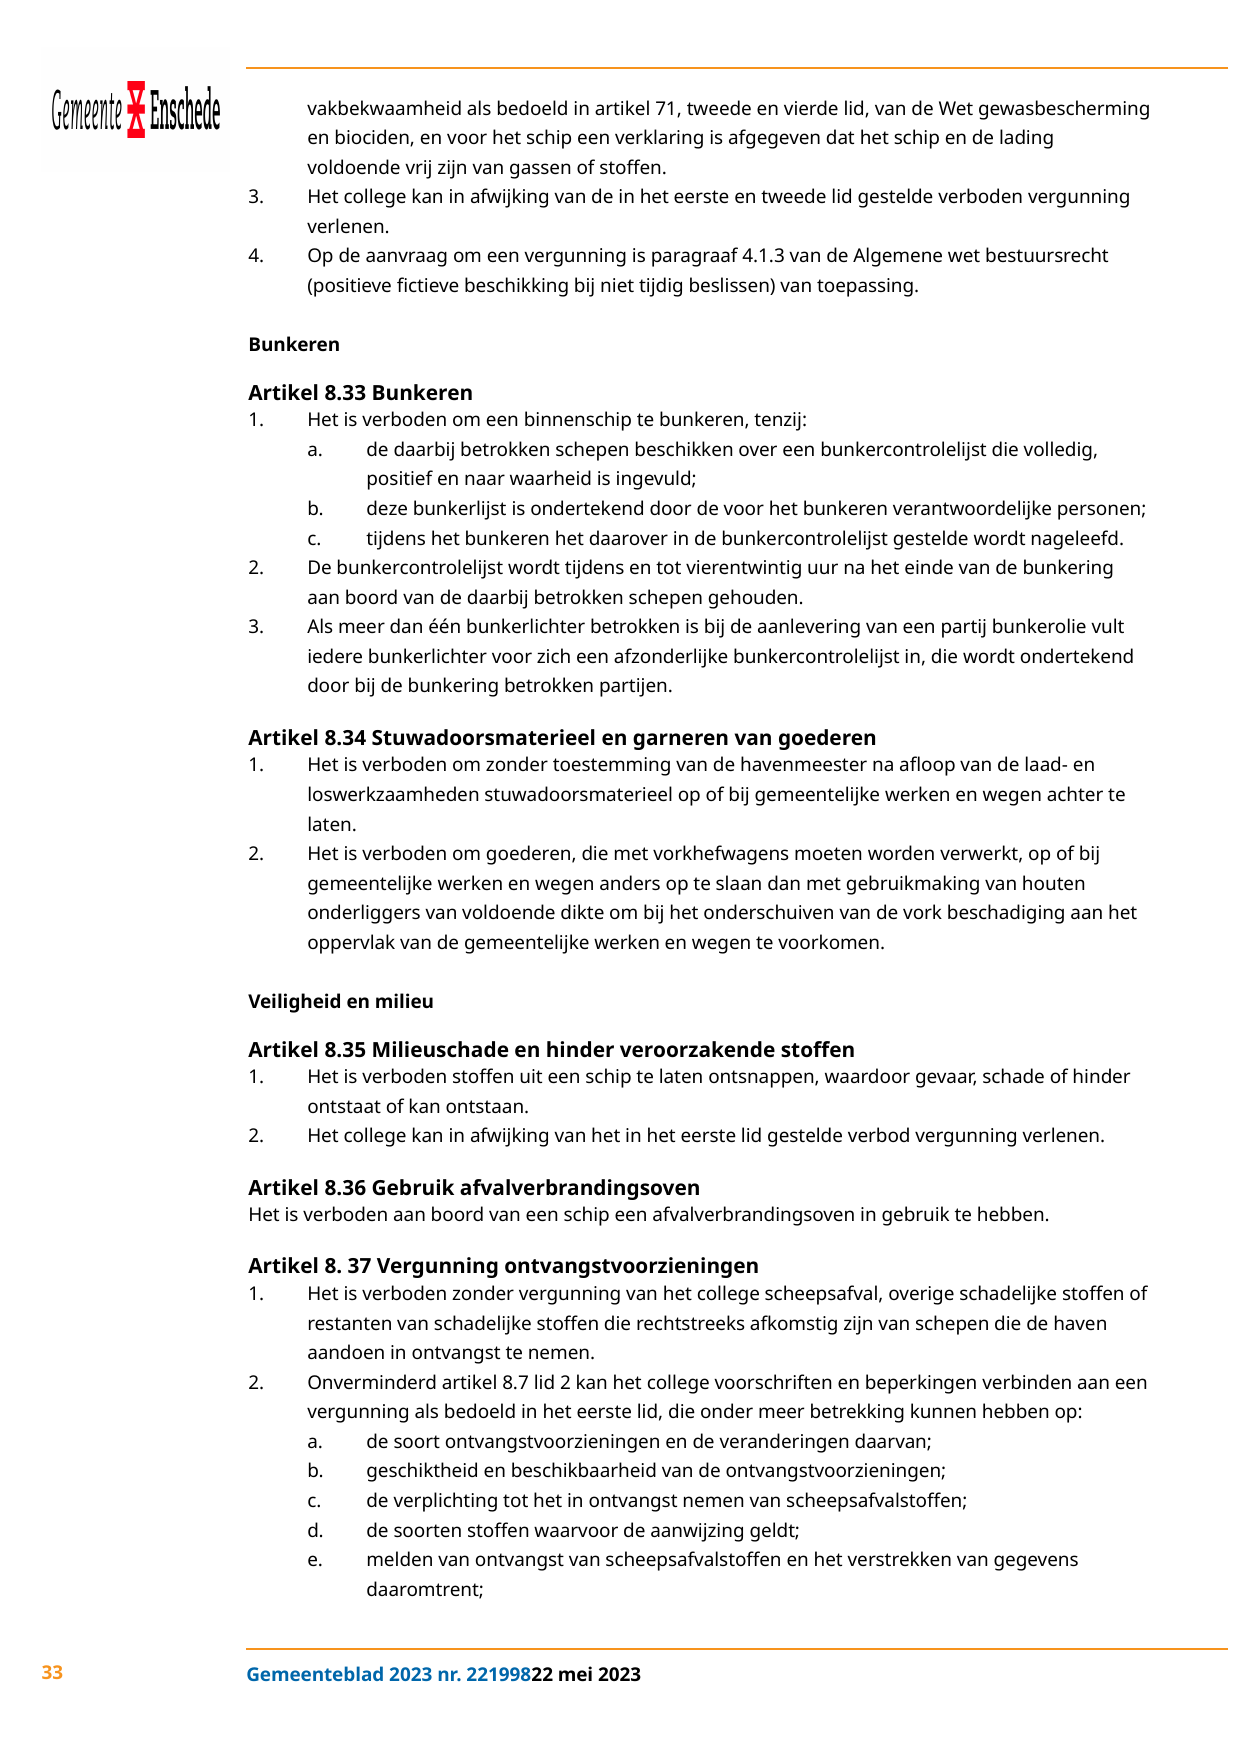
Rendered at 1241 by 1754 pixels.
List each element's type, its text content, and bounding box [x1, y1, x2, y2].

text Artikel 8.35 Milieuschade en hinder veroorzakende stoffen [248, 1035, 1152, 1063]
list de soorten stoffen waarvoor de aanwijzing geldt; [307, 1517, 1152, 1542]
text Artikel 8.34 Stuwadoorsmaterieel en garneren van goederen [248, 723, 1152, 752]
picture [41, 47, 231, 172]
list Het college kan in afwijking van het in het eerste lid gestelde verbod vergunning verlenen. [248, 1122, 1152, 1148]
text Het is verboden aan boord van een schip een afvalverbrandingsoven in gebruik te hebben. [248, 1201, 1152, 1227]
list Het is verboden om een binnenschip te bunkeren, tenzij: [248, 406, 1152, 432]
list Het is verboden stoffen uit een schip te laten ontsnappen, waardoor gevaar, schade of hinder ontstaat of kan ontstaan. [248, 1063, 1152, 1118]
list Het college kan in afwijking van de in het eerste en tweede lid gestelde verboden vergunning verlenen. [248, 183, 1152, 239]
list de verplichting tot het in ontvangst nemen van scheepsafvalstoffen; [307, 1487, 1152, 1513]
list Als meer dan één bunkerlichter betrokken is bij de aanlevering van een partij bunkerolie vult iedere bunkerlichter voor zich een afzonderlijke bunkercontrolelijst in, die wordt ondertekend door bij de bunkering betrokken partijen. [248, 613, 1152, 698]
text Artikel 8. 37 Vergunning ontvangstvoorzieningen [248, 1252, 1152, 1280]
list geschiktheid en beschikbaarheid van de ontvangstvoorzieningen; [307, 1458, 1152, 1483]
text Artikel 8.36 Gebruik afvalverbrandingsoven [248, 1173, 1152, 1201]
list deze bunkerlijst is ondertekend door de voor het bunkeren verantwoordelijke personen; [307, 495, 1152, 521]
list de soort ontvangstvoorzieningen en de veranderingen daarvan; [307, 1428, 1152, 1454]
list Op de aanvraag om een vergunning is paragraaf 4.1.3 van de Algemene wet bestuursrecht (positieve fictieve beschikking bij niet tijdig beslissen) van toepassing. [248, 243, 1152, 298]
text Artikel 8.33 Bunkeren [248, 378, 1152, 406]
list Het is verboden om zonder toestemming van de havenmeester na afloop van de laad- en loswerkzaamheden stuwadoorsmaterieel op of bij gemeentelijke werken en wegen achter te laten. [248, 752, 1152, 836]
text Veiligheid en milieu [248, 988, 1152, 1014]
text Bunkeren [248, 331, 1152, 357]
list vakbekwaamheid als bedoeld in artikel 71, tweede en vierde lid, van de Wet gewasbescherming en biociden, en voor het schip een verklaring is afgegeven dat het schip en de lading voldoende vrij zijn van gassen of stoffen. [248, 95, 1152, 180]
list tijdens het bunkeren het daarover in de bunkercontrolelijst gestelde wordt nageleefd. [307, 525, 1152, 551]
list de daarbij betrokken schepen beschikken over een bunkercontrolelijst die volledig, positief en naar waarheid is ingevuld; [307, 436, 1152, 491]
list De bunkercontrolelijst wordt tijdens en tot vierentwintig uur na het einde van de bunkering aan boord van de daarbij betrokken schepen gehouden. [248, 554, 1152, 610]
list melden van ontvangst van scheepsafvalstoffen en het verstrekken van gegevens daaromtrent; [307, 1546, 1152, 1602]
list Onverminderd artikel 8.7 lid 2 kan het college voorschriften en beperkingen verbinden aan een vergunning als bedoeld in het eerste lid, die onder meer betrekking kunnen hebben op: [248, 1369, 1152, 1424]
list Het is verboden zonder vergunning van het college scheepsafval, overige schadelijke stoffen of restanten van schadelijke stoffen die rechtstreeks afkomstig zijn van schepen die de haven aandoen in ontvangst te nemen. [248, 1280, 1152, 1365]
list Het is verboden om goederen, die met vorkhefwagens moeten worden verwerkt, op of bij gemeentelijke werken en wegen anders op te slaan dan met gebruikmaking van houten onderliggers van voldoende dikte om bij het onderschuiven van de vork beschadiging aan het oppervlak van de gemeentelijke werken en wegen te voorkomen. [248, 840, 1152, 955]
